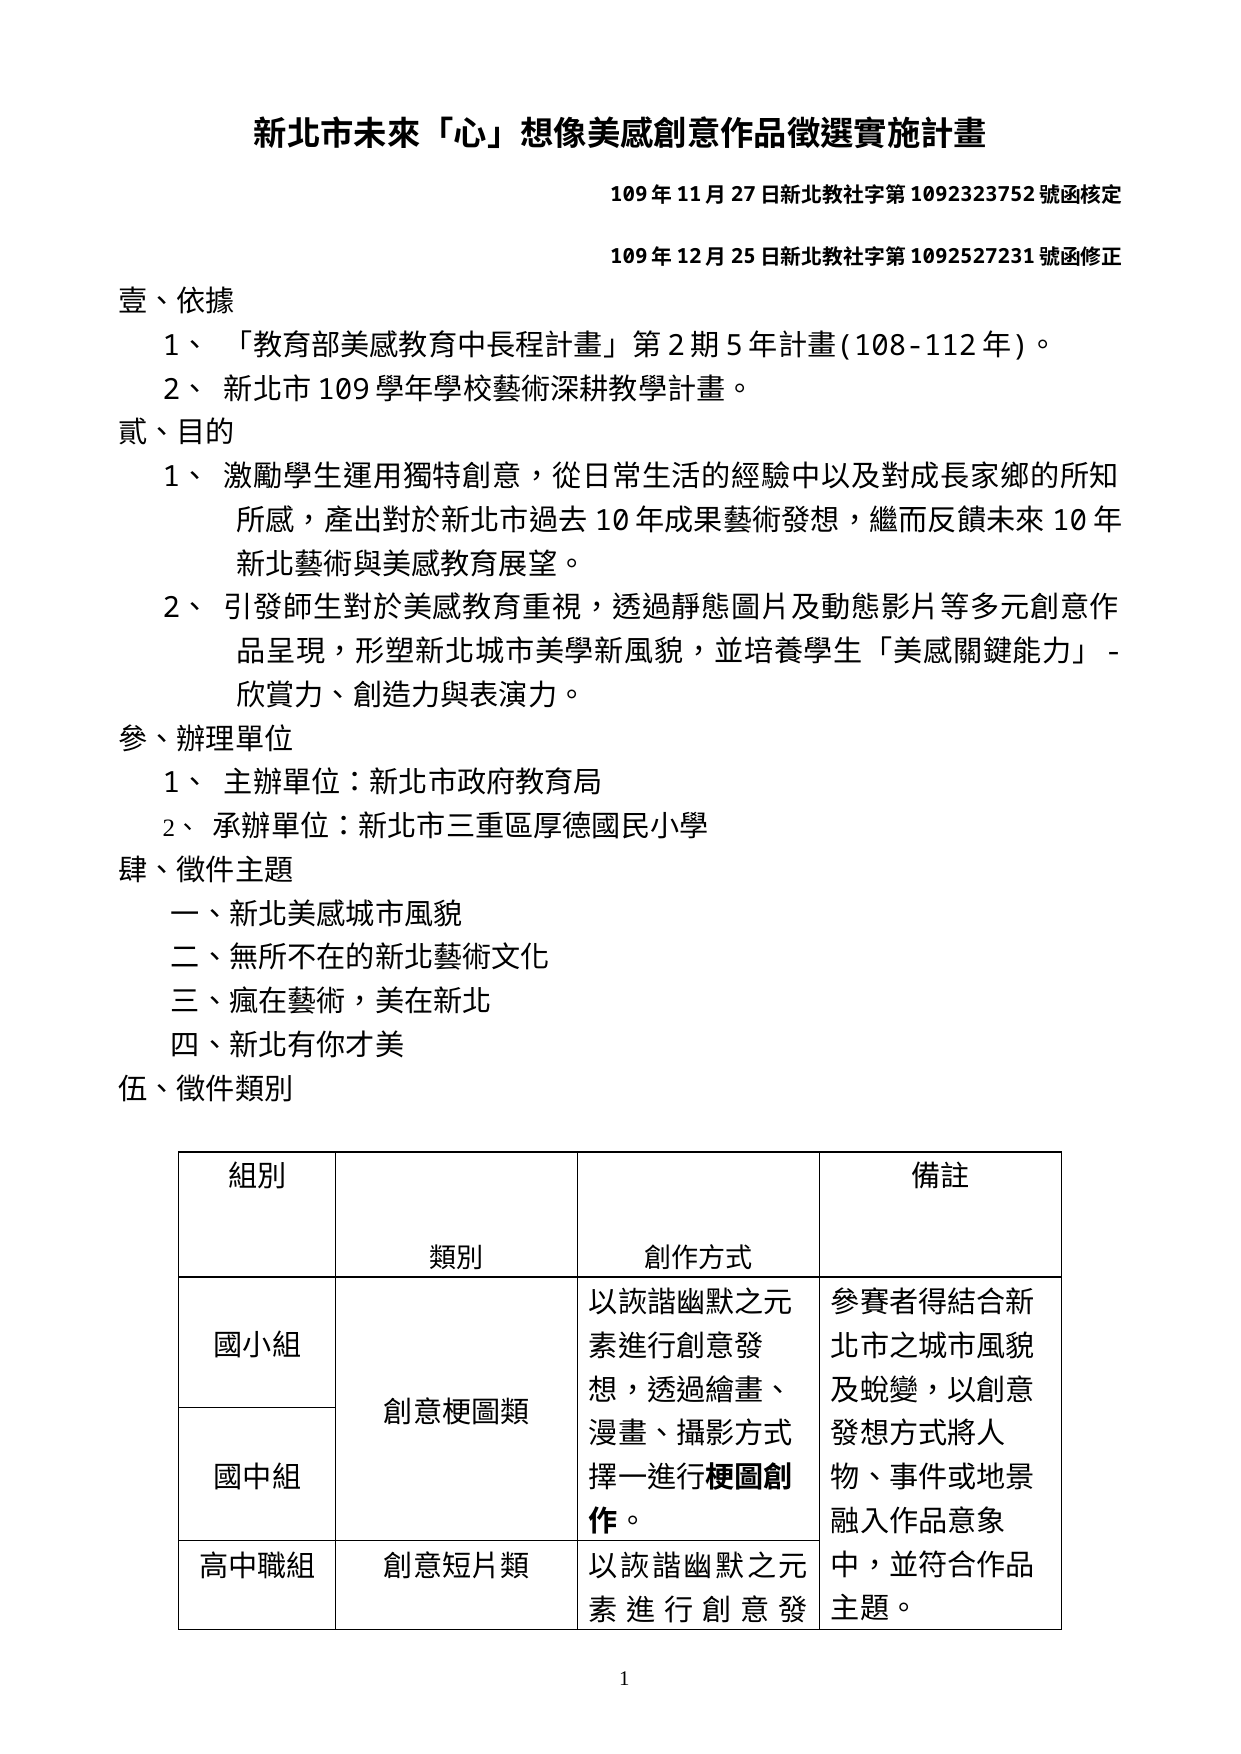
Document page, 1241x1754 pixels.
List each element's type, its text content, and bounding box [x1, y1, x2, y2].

table_cell 高中職組 [179, 1541, 335, 1628]
table_cell 國小組 [179, 1278, 335, 1407]
table_cell 以詼諧幽默之元素進行創意發 [578, 1541, 819, 1628]
text 新北市未來「心」想像美感創意作品徵選實施計畫 [118, 89, 1122, 151]
text 參、辦理單位 [118, 714, 1122, 758]
table_cell 創意梗圖類 [336, 1278, 577, 1540]
table_header 組別 [179, 1153, 335, 1276]
list 承辦單位：新北市三重區厚德國民小學 [162, 801, 1122, 845]
text 伍、徵件類別 [118, 1064, 1122, 1108]
list 主辦單位：新北市政府教育局 [162, 758, 1122, 801]
text 貳、目的 [118, 408, 1122, 451]
table_cell 以詼諧幽默之元素進行創意發想，透過繪畫、漫畫、攝影方式擇一進行梗圖創作。 [578, 1278, 819, 1540]
table_header 類別 [336, 1153, 577, 1276]
text 二、無所不在的新北藝術文化 [118, 933, 1122, 976]
table_cell 國中組 [179, 1408, 335, 1540]
list 新北市109學年學校藝術深耕教學計畫。 [162, 364, 1122, 408]
table_header 備註 [820, 1153, 1061, 1276]
text 三、瘋在藝術，美在新北 [118, 976, 1122, 1020]
list 「教育部美感教育中長程計畫」第2期5年計畫(108-112年)。 [162, 320, 1122, 364]
text 四、新北有你才美 [118, 1020, 1122, 1064]
text 一、新北美感城市風貌 [118, 889, 1122, 933]
list 激勵學生運用獨特創意，從日常生活的經驗中以及對成長家鄉的所知所感，產出對於新北市過去10年成果藝術發想，繼而反饋未來10年新北藝術與美感教育展望。 [162, 451, 1122, 583]
list 依據 [118, 276, 1122, 320]
list 引發師生對於美感教育重視，透過靜態圖片及動態影片等多元創意作品呈現，形塑新北城市美學新風貌，並培養學生「美感關鍵能力」-欣賞力、創造力與表演力。 [162, 583, 1122, 714]
table_header 創作方式 [578, 1153, 819, 1276]
table_cell 創意短片類 [336, 1541, 577, 1628]
table_cell 參賽者得結合新北市之城市風貌及蛻變，以創意發想方式將人物、事件或地景融入作品意象中，並符合作品主題。 [820, 1278, 1061, 1628]
text 109年12月25日新北教社字第1092527231號函修正 [118, 214, 1122, 276]
text 109年11月27日新北教社字第1092323752號函核定 [118, 151, 1122, 214]
text 肆、徵件主題 [118, 845, 1122, 889]
